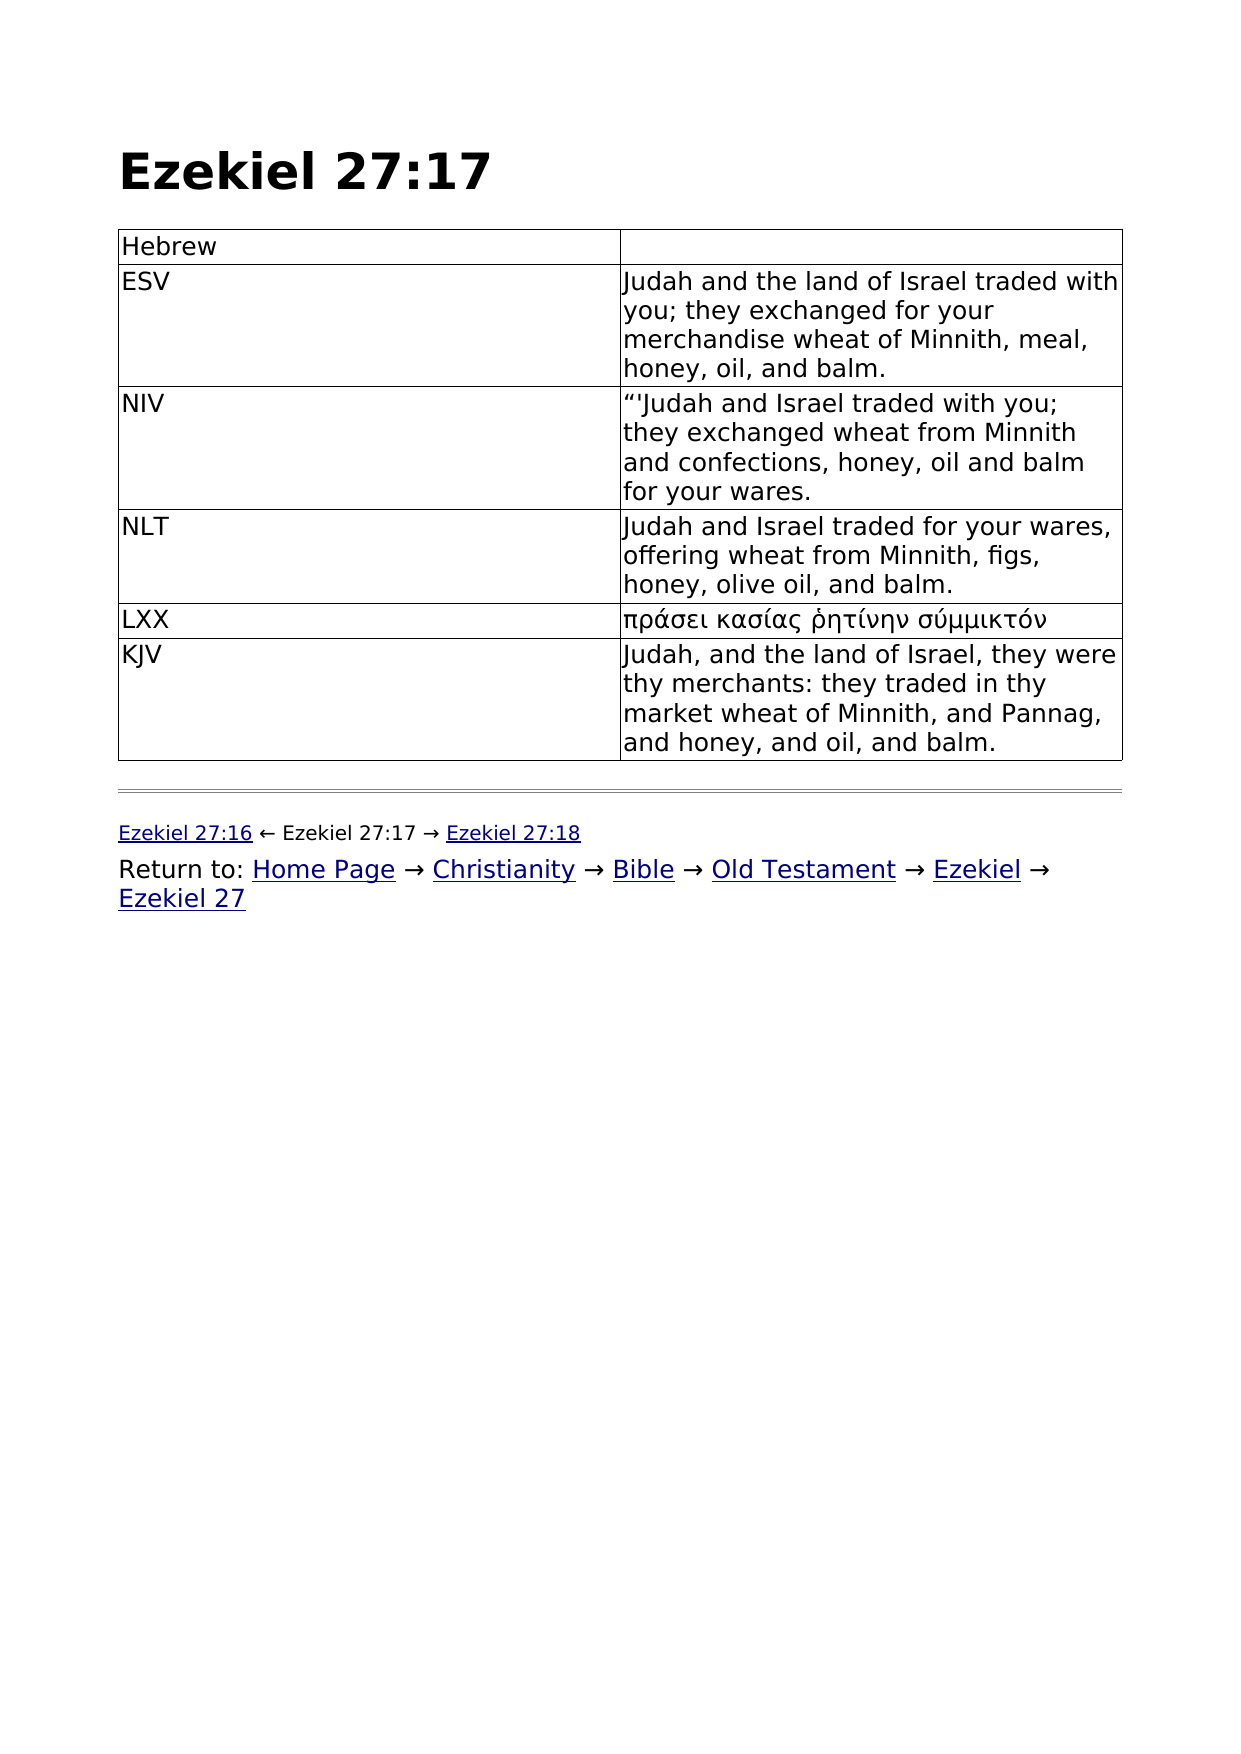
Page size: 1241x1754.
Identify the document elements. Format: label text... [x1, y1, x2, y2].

table_cell πράσει κασίας ῥητίνην σύμμικτόν [621, 604, 1122, 637]
table_header Hebrew [119, 230, 620, 264]
subtitle Ezekiel 27:17 [118, 143, 1122, 201]
table_cell Judah, and the land of Israel, they were thy merchants: they traded in thy market wheat of Minnith, and Pannag, and honey, and oil, and balm. [621, 639, 1122, 760]
text Ezekiel 27:16 ← Ezekiel 27:17 → Ezekiel 27:18 [118, 821, 1122, 855]
table_cell “'Judah and Israel traded with you; they exchanged wheat from Minnith and confections, honey, oil and balm for your wares. [621, 387, 1122, 509]
table_cell Judah and Israel traded for your wares, offering wheat from Minnith, figs, honey, olive oil, and balm. [621, 510, 1122, 602]
table_cell LXX [119, 604, 620, 637]
table_cell ESV [119, 265, 620, 386]
table_header [621, 230, 1122, 264]
table_cell NLT [119, 510, 620, 602]
table_cell NIV [119, 387, 620, 509]
table_cell KJV [119, 639, 620, 760]
text Return to: Home Page → Christianity → Bible → Old Testament → Ezekiel → Ezekiel 27 [118, 855, 1122, 914]
table_cell Judah and the land of Israel traded with you; they exchanged for your merchandise wheat of Minnith, meal, honey, oil, and balm. [621, 265, 1122, 386]
